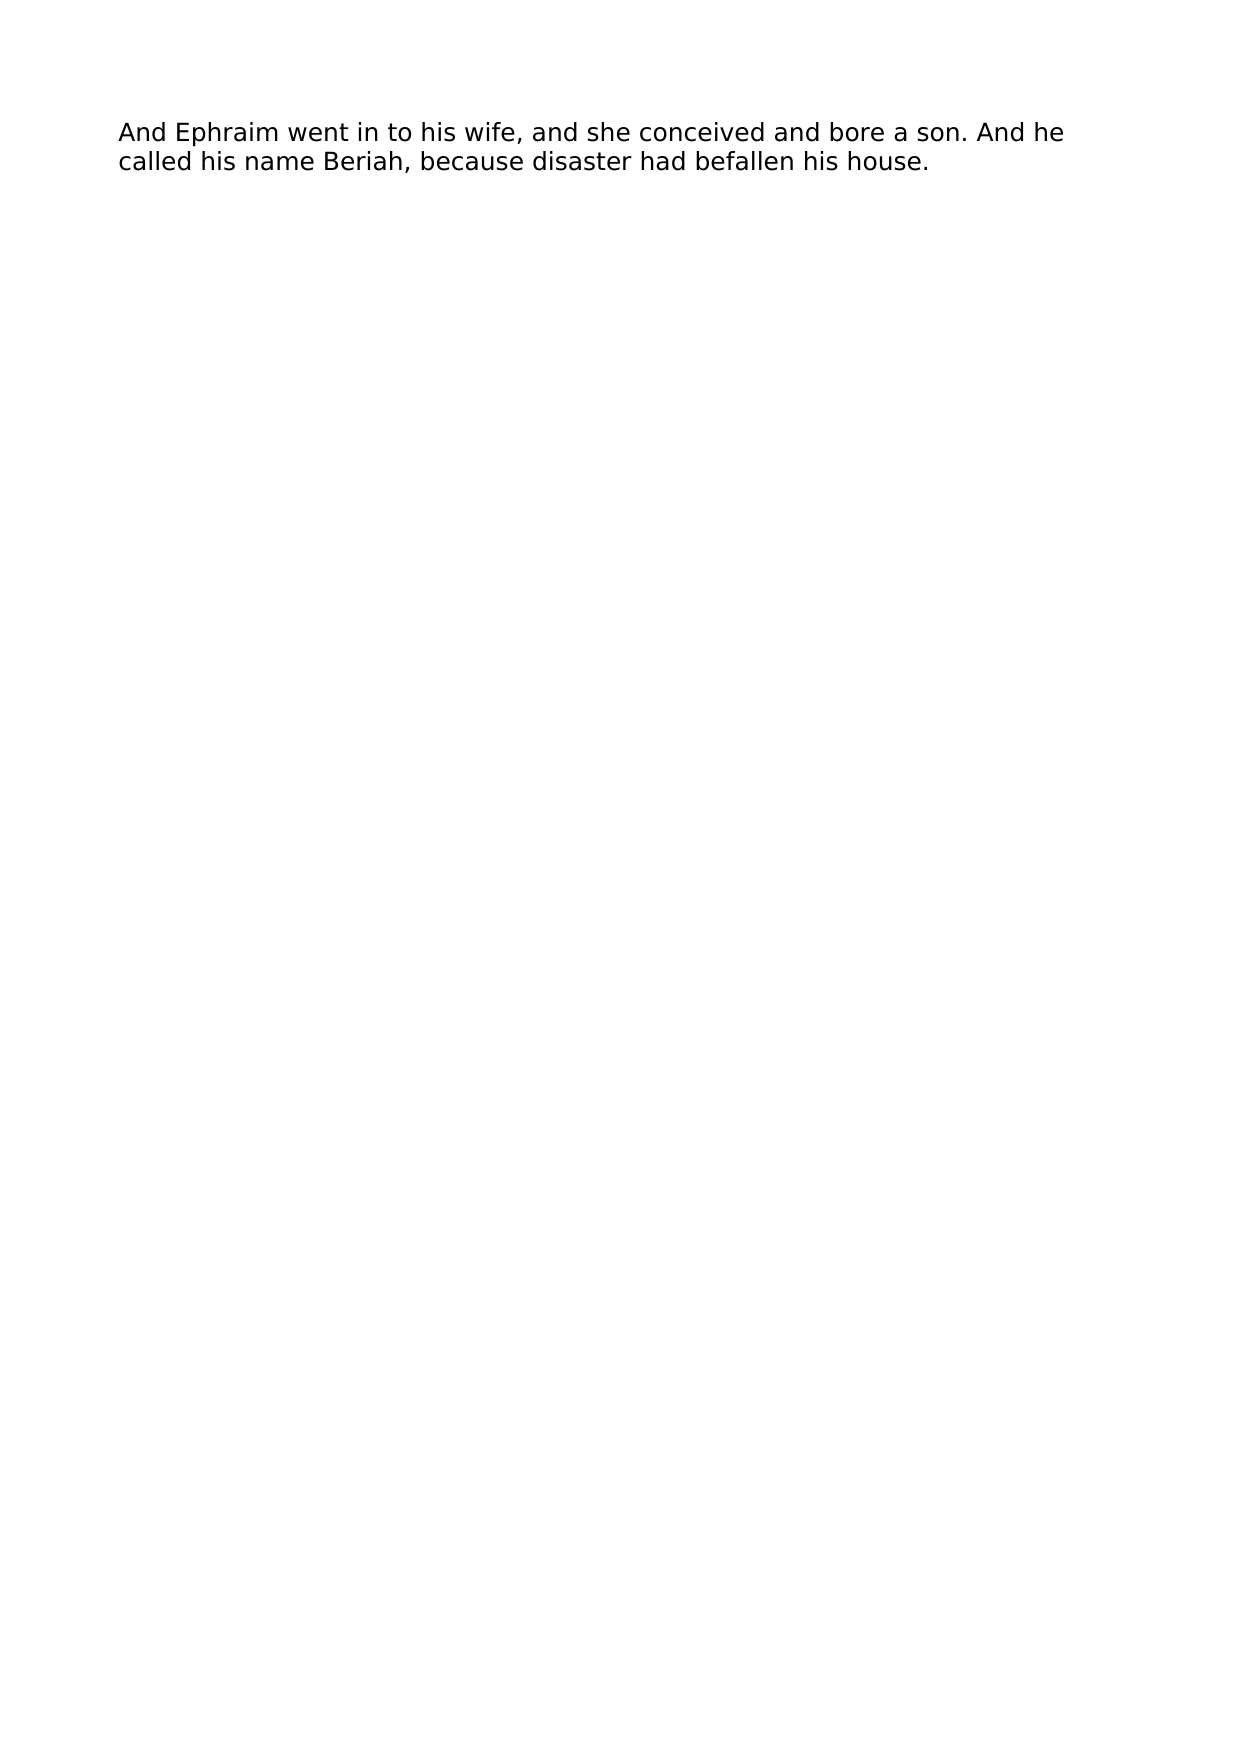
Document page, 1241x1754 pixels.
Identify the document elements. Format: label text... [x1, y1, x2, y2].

text And Ephraim went in to his wife, and she conceived and bore a son. And he called his name Beriah, because disaster had befallen his house. [118, 118, 1122, 176]
